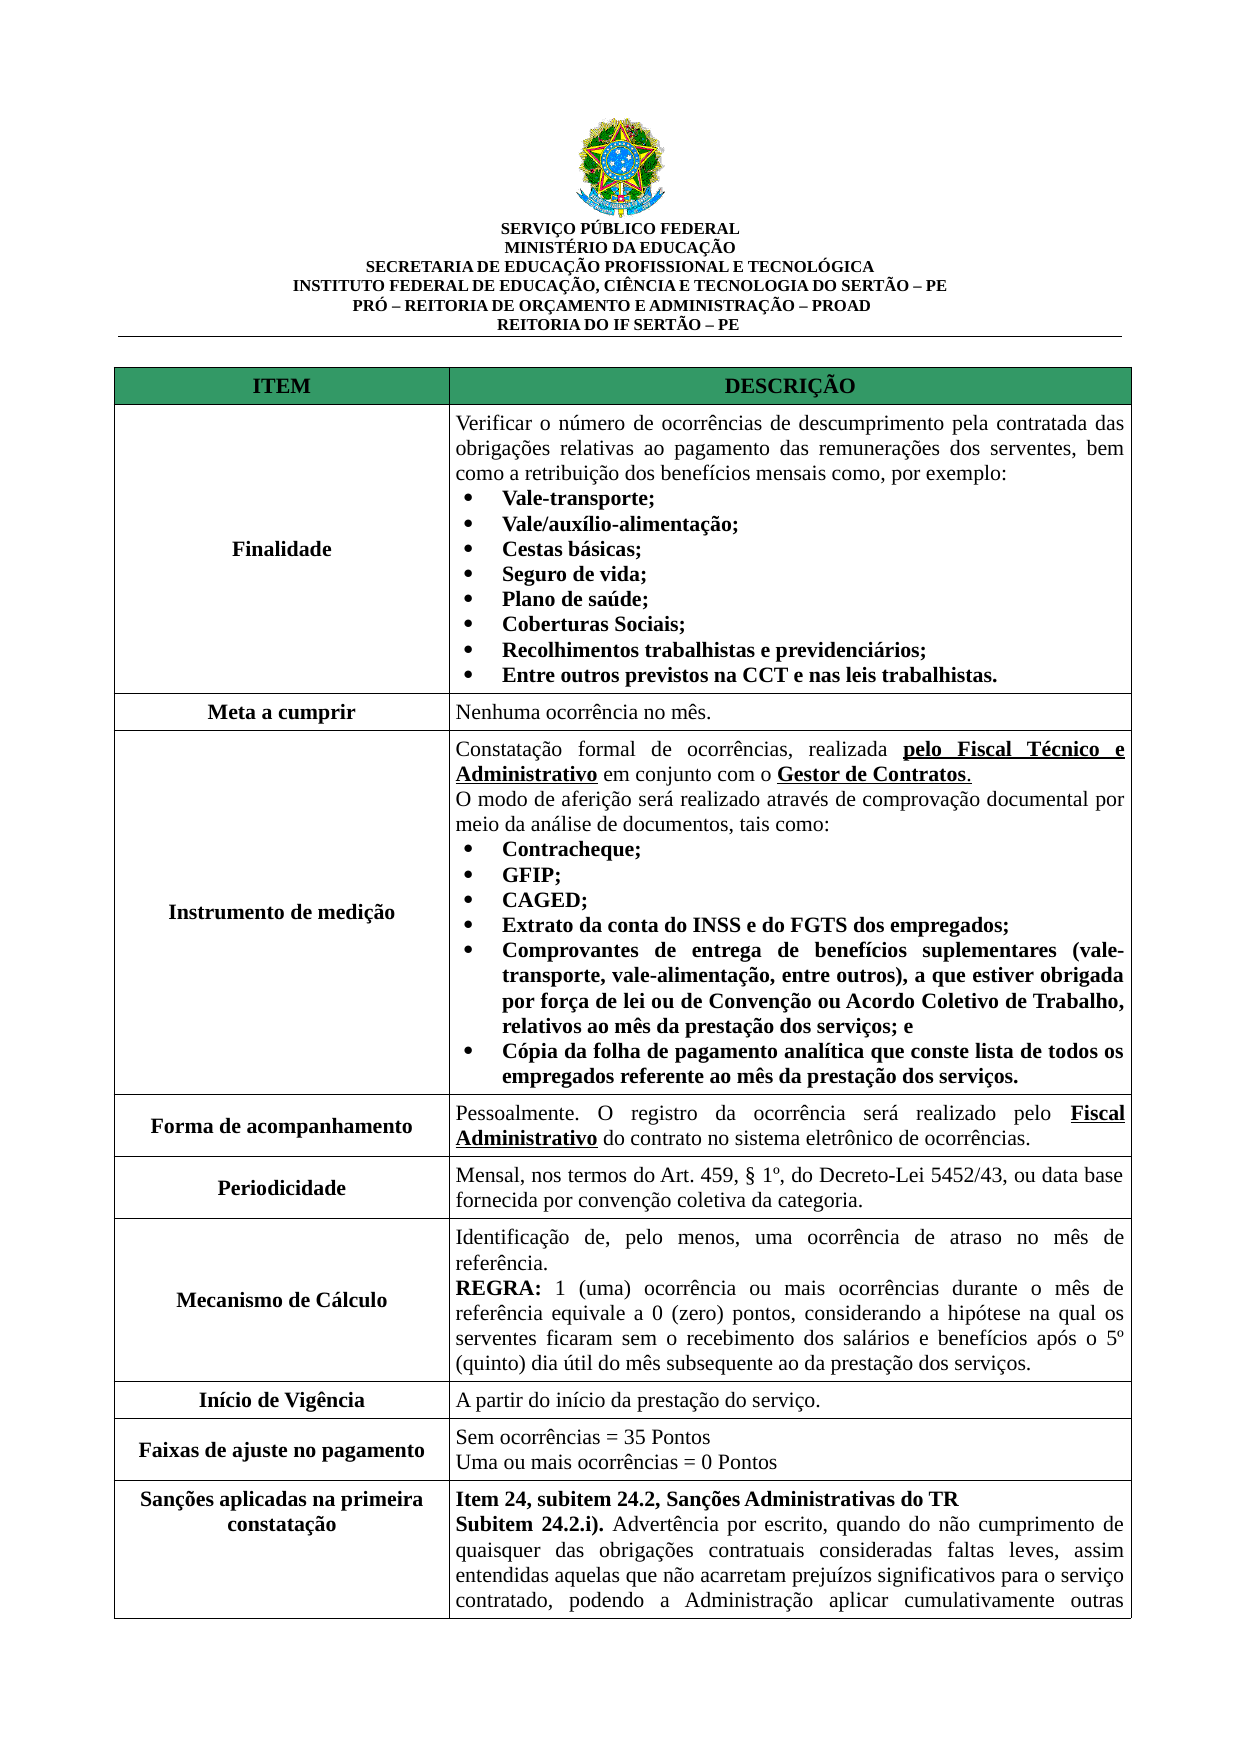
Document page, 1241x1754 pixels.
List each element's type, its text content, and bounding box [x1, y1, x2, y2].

table_cell Forma de acompanhamento [115, 1095, 449, 1156]
table_cell Periodicidade [115, 1157, 449, 1218]
table_cell Início de Vigência [115, 1382, 449, 1418]
table_cell Mensal, nos termos do Art. 459, § 1º, do Decreto-Lei 5452/43, ou data base fornecida por convenção coletiva da categoria. [450, 1157, 1131, 1218]
table_cell DESCRIÇÃO [450, 368, 1131, 404]
table_cell Sem ocorrências = 35 Pontos Uma ou mais ocorrências = 0 Pontos [450, 1419, 1131, 1480]
table_cell A partir do início da prestação do serviço. [450, 1382, 1131, 1418]
table_cell Meta a cumprir [115, 694, 449, 729]
table_cell Constatação formal de ocorrências, realizada pelo Fiscal Técnico e Administrativo em conjunto com o Gestor de Contratos. O modo de aferição será realizado através de comprovação documental por meio da análise de documentos, tais como: Contracheque; GFIP; CAGED; Extrato da conta do INSS e do FGTS dos empregados; Comprovantes de entrega de benefícios suplementares (vale-transporte, vale-alimentação, entre outros), a que estiver obrigada por força de lei ou de Convenção ou Acordo Coletivo de Trabalho, relativos ao mês da prestação dos serviços; e Cópia da folha de pagamento analítica que conste lista de todos os empregados referente ao mês da prestação dos serviços. [450, 731, 1131, 1094]
table_cell Nenhuma ocorrência no mês. [450, 694, 1131, 729]
table_cell ITEM [115, 368, 449, 404]
table_cell Finalidade [115, 405, 449, 693]
table_cell Pessoalmente. O registro da ocorrência será realizado pelo Fiscal Administrativo do contrato no sistema eletrônico de ocorrências. [450, 1095, 1131, 1156]
table_cell Mecanismo de Cálculo [115, 1219, 449, 1381]
table_cell Verificar o número de ocorrências de descumprimento pela contratada das obrigações relativas ao pagamento das remunerações dos serventes, bem como a retribuição dos benefícios mensais como, por exemplo: Vale-transporte; Vale/auxílio-alimentação; Cestas básicas; Seguro de vida; Plano de saúde; Coberturas Sociais; Recolhimentos trabalhistas e previdenciários; Entre outros previstos na CCT e nas leis trabalhistas. [450, 405, 1131, 693]
table_cell Sanções aplicadas na primeira constatação [115, 1481, 449, 1618]
table_cell Identificação de, pelo menos, uma ocorrência de atraso no mês de referência. REGRA: 1 (uma) ocorrência ou mais ocorrências durante o mês de referência equivale a 0 (zero) pontos, considerando a hipótese na qual os serventes ficaram sem o recebimento dos salários e benefícios após o 5º (quinto) dia útil do mês subsequente ao da prestação dos serviços. [450, 1219, 1131, 1381]
table_cell Faixas de ajuste no pagamento [115, 1419, 449, 1480]
table_cell Item 24, subitem 24.2, Sanções Administrativas do TR Subitem 24.2.i). Advertência por escrito, quando do não cumprimento de quaisquer das obrigações contratuais consideradas faltas leves, assim entendidas aquelas que não acarretam prejuízos significativos para o serviço contratado, podendo a Administração aplicar cumulativamente outras [450, 1481, 1131, 1618]
table_cell Instrumento de medição [115, 731, 449, 1094]
